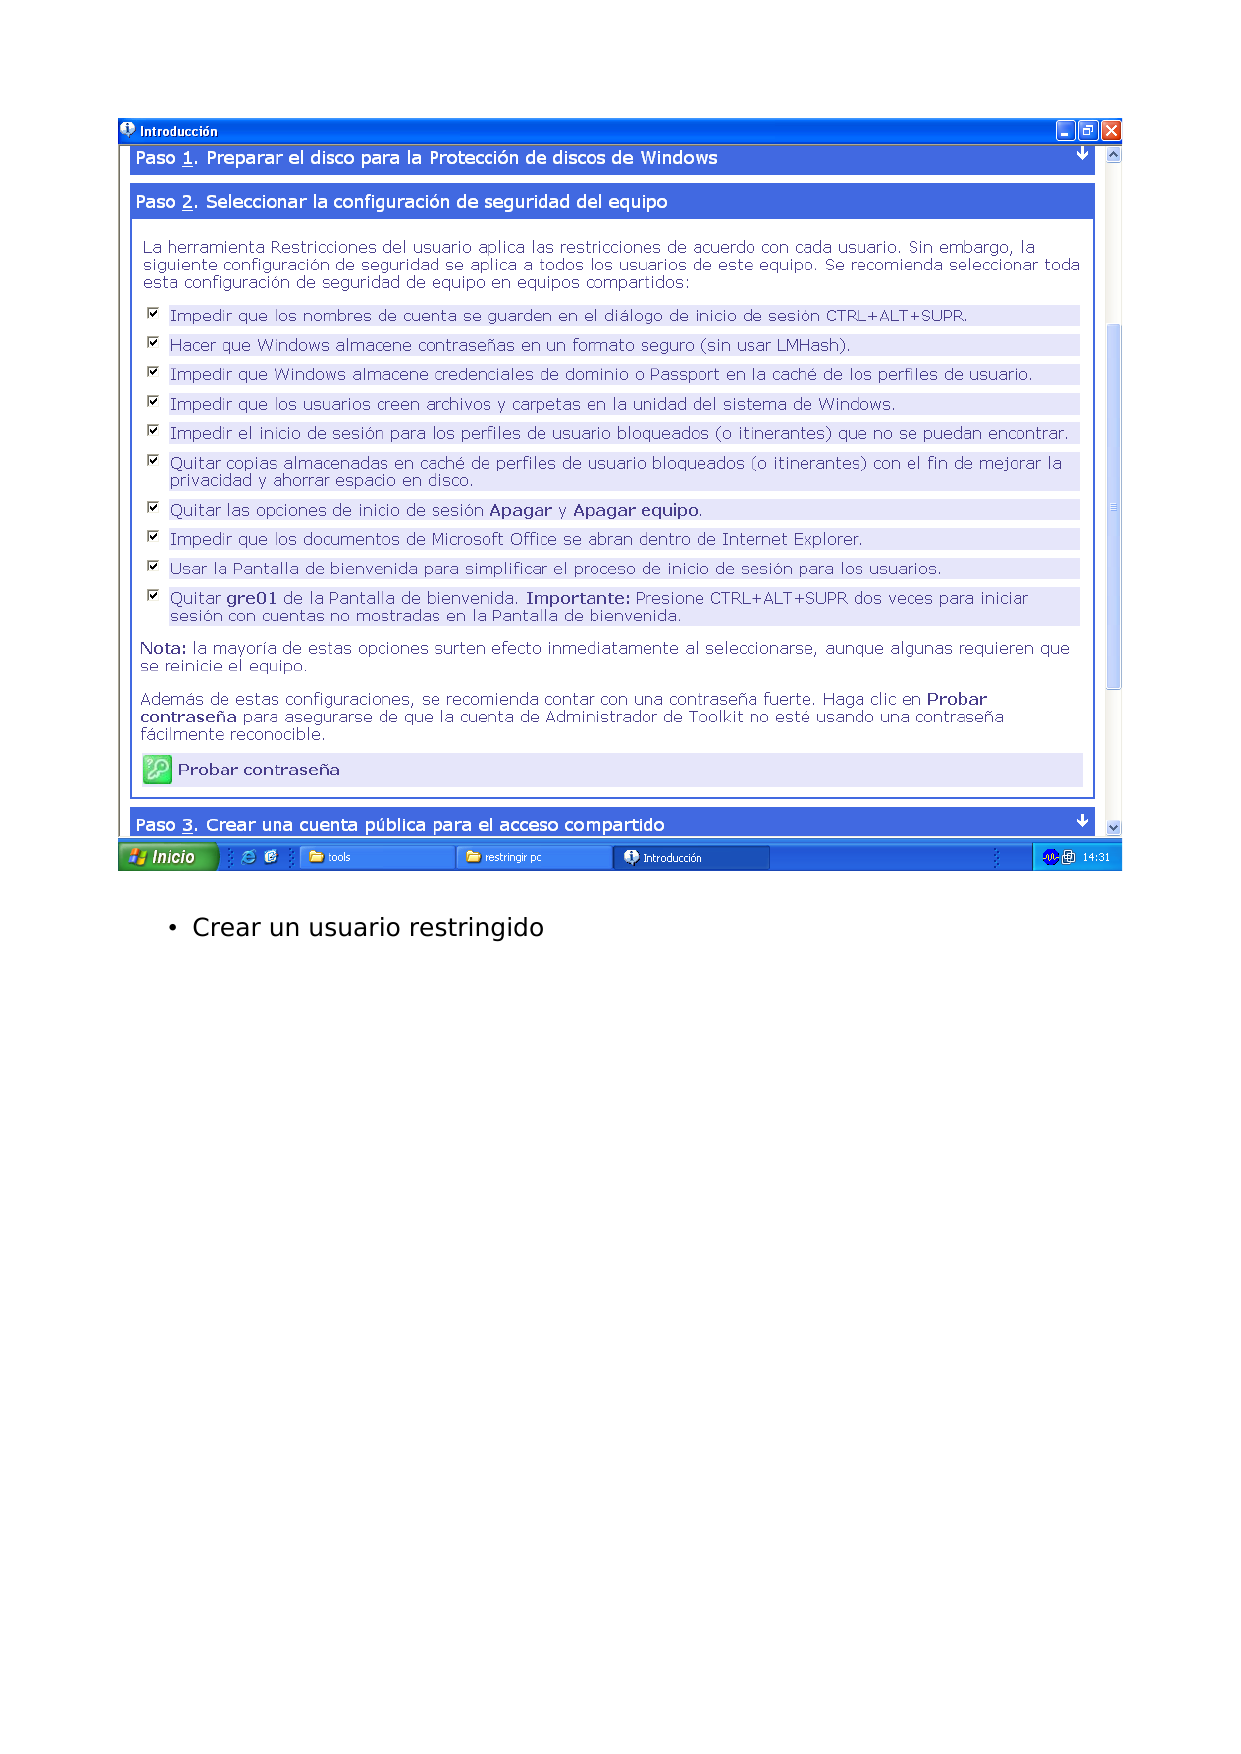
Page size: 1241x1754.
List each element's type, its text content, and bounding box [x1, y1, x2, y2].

list Crear un usuario restringido [177, 913, 1122, 942]
picture [118, 118, 1123, 871]
